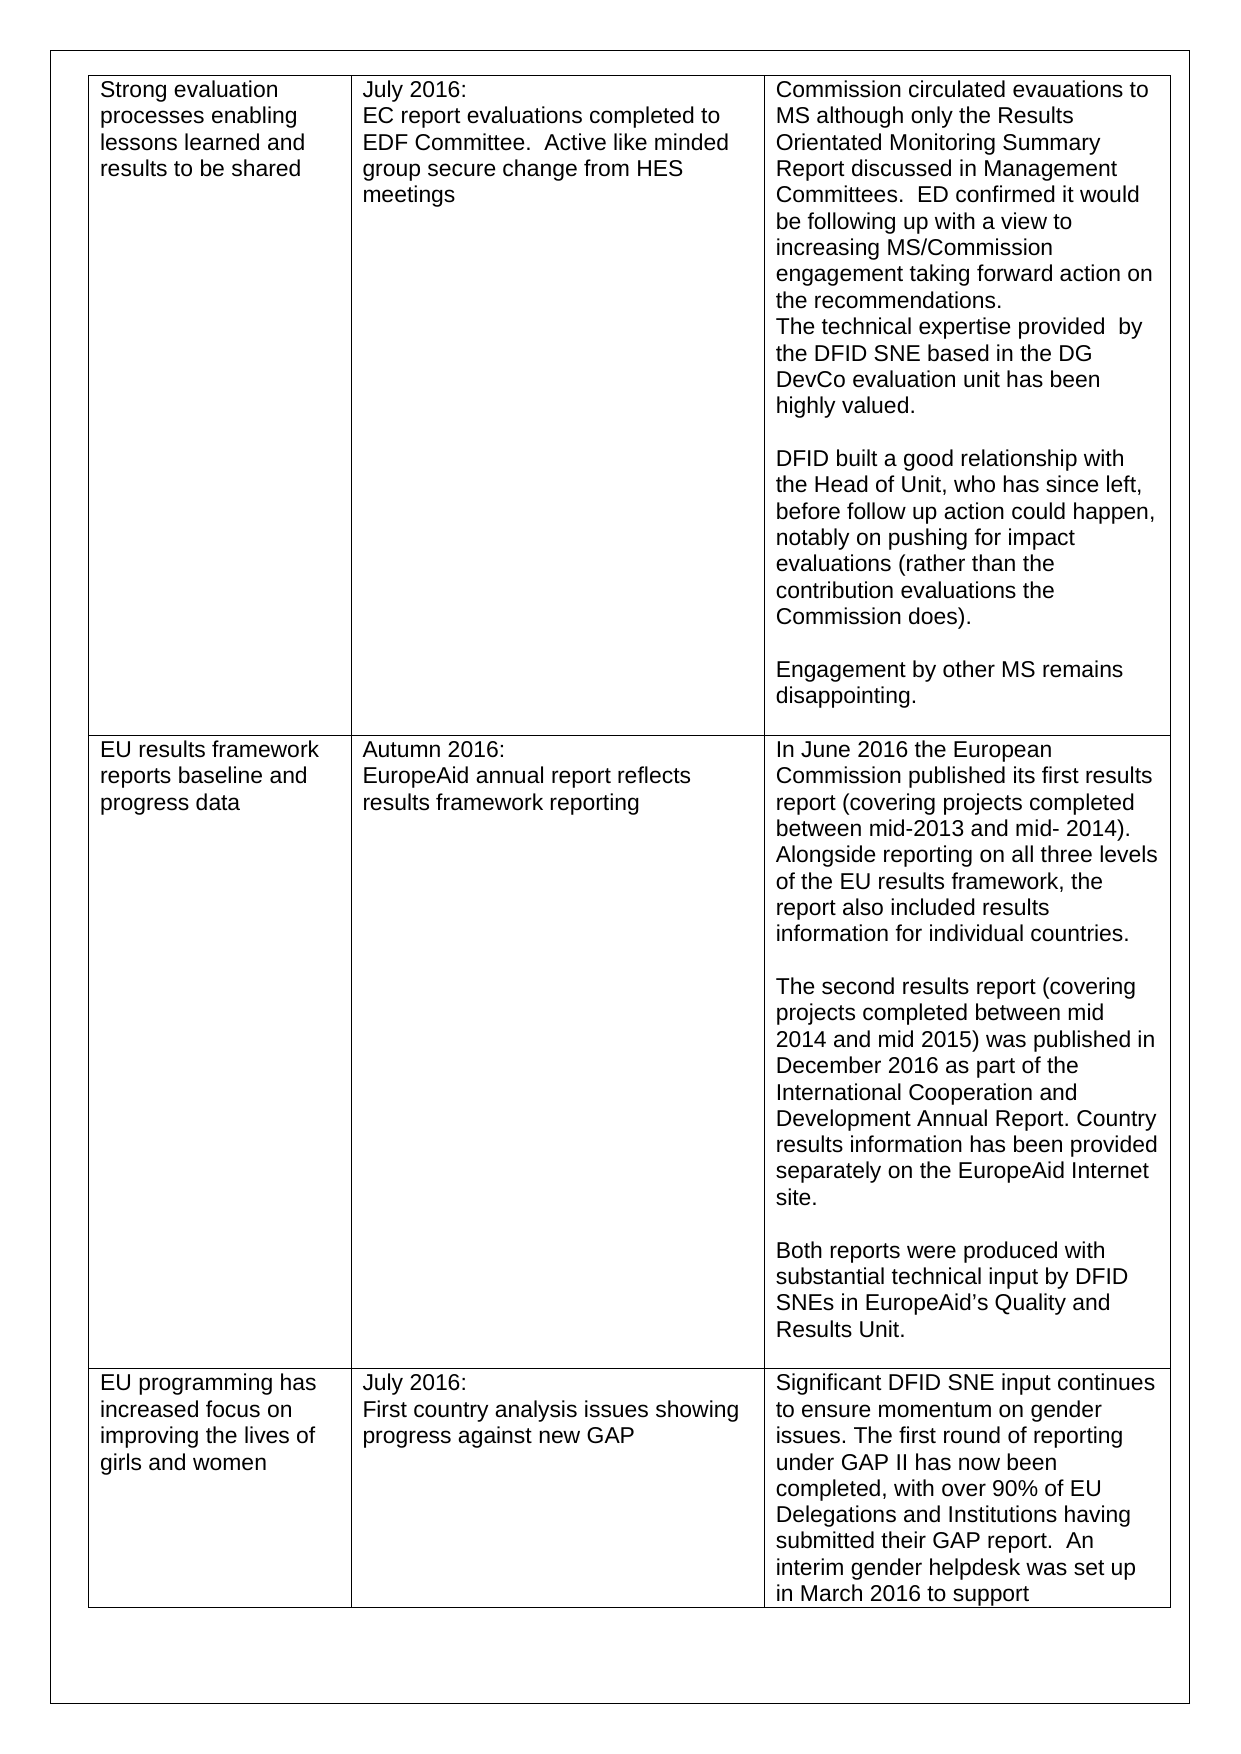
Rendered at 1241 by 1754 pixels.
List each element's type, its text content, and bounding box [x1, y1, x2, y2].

table_cell July 2016: EC report evaluations completed to EDF Committee. Active like minded group secure change from HES meetings [352, 76, 764, 735]
table_cell EU results framework reports baseline and progress data [89, 736, 351, 1368]
table_cell Strong evaluation processes enabling lessons learned and results to be shared [89, 76, 351, 735]
table_cell In June 2016 the European Commission published its first results report (covering projects completed between mid-2013 and mid- 2014). Alongside reporting on all three levels of the EU results framework, the report also included results information for individual countries. The second results report (covering projects completed between mid 2014 and mid 2015) was published in December 2016 as part of the International Cooperation and Development Annual Report. Country results information has been provided separately on the EuropeAid Internet site. Both reports were produced with substantial technical input by DFID SNEs in EuropeAid’s Quality and Results Unit. [765, 736, 1170, 1368]
table_cell Significant DFID SNE input continues to ensure momentum on gender issues. The first round of reporting under GAP II has now been completed, with over 90% of EU Delegations and Institutions having submitted their GAP report. An interim gender helpdesk was set up in March 2016 to support [765, 1369, 1170, 1607]
table_cell July 2016: First country analysis issues showing progress against new GAP [352, 1369, 764, 1607]
table_cell Autumn 2016: EuropeAid annual report reflects results framework reporting [352, 736, 764, 1368]
table_cell EU programming has increased focus on improving the lives of girls and women [89, 1369, 351, 1607]
table_cell Commission circulated evauations to MS although only the Results Orientated Monitoring Summary Report discussed in Management Committees. ED confirmed it would be following up with a view to increasing MS/Commission engagement taking forward action on the recommendations. The technical expertise provided by the DFID SNE based in the DG DevCo evaluation unit has been highly valued. DFID built a good relationship with the Head of Unit, who has since left, before follow up action could happen, notably on pushing for impact evaluations (rather than the contribution evaluations the Commission does). Engagement by other MS remains disappointing. [765, 76, 1170, 735]
